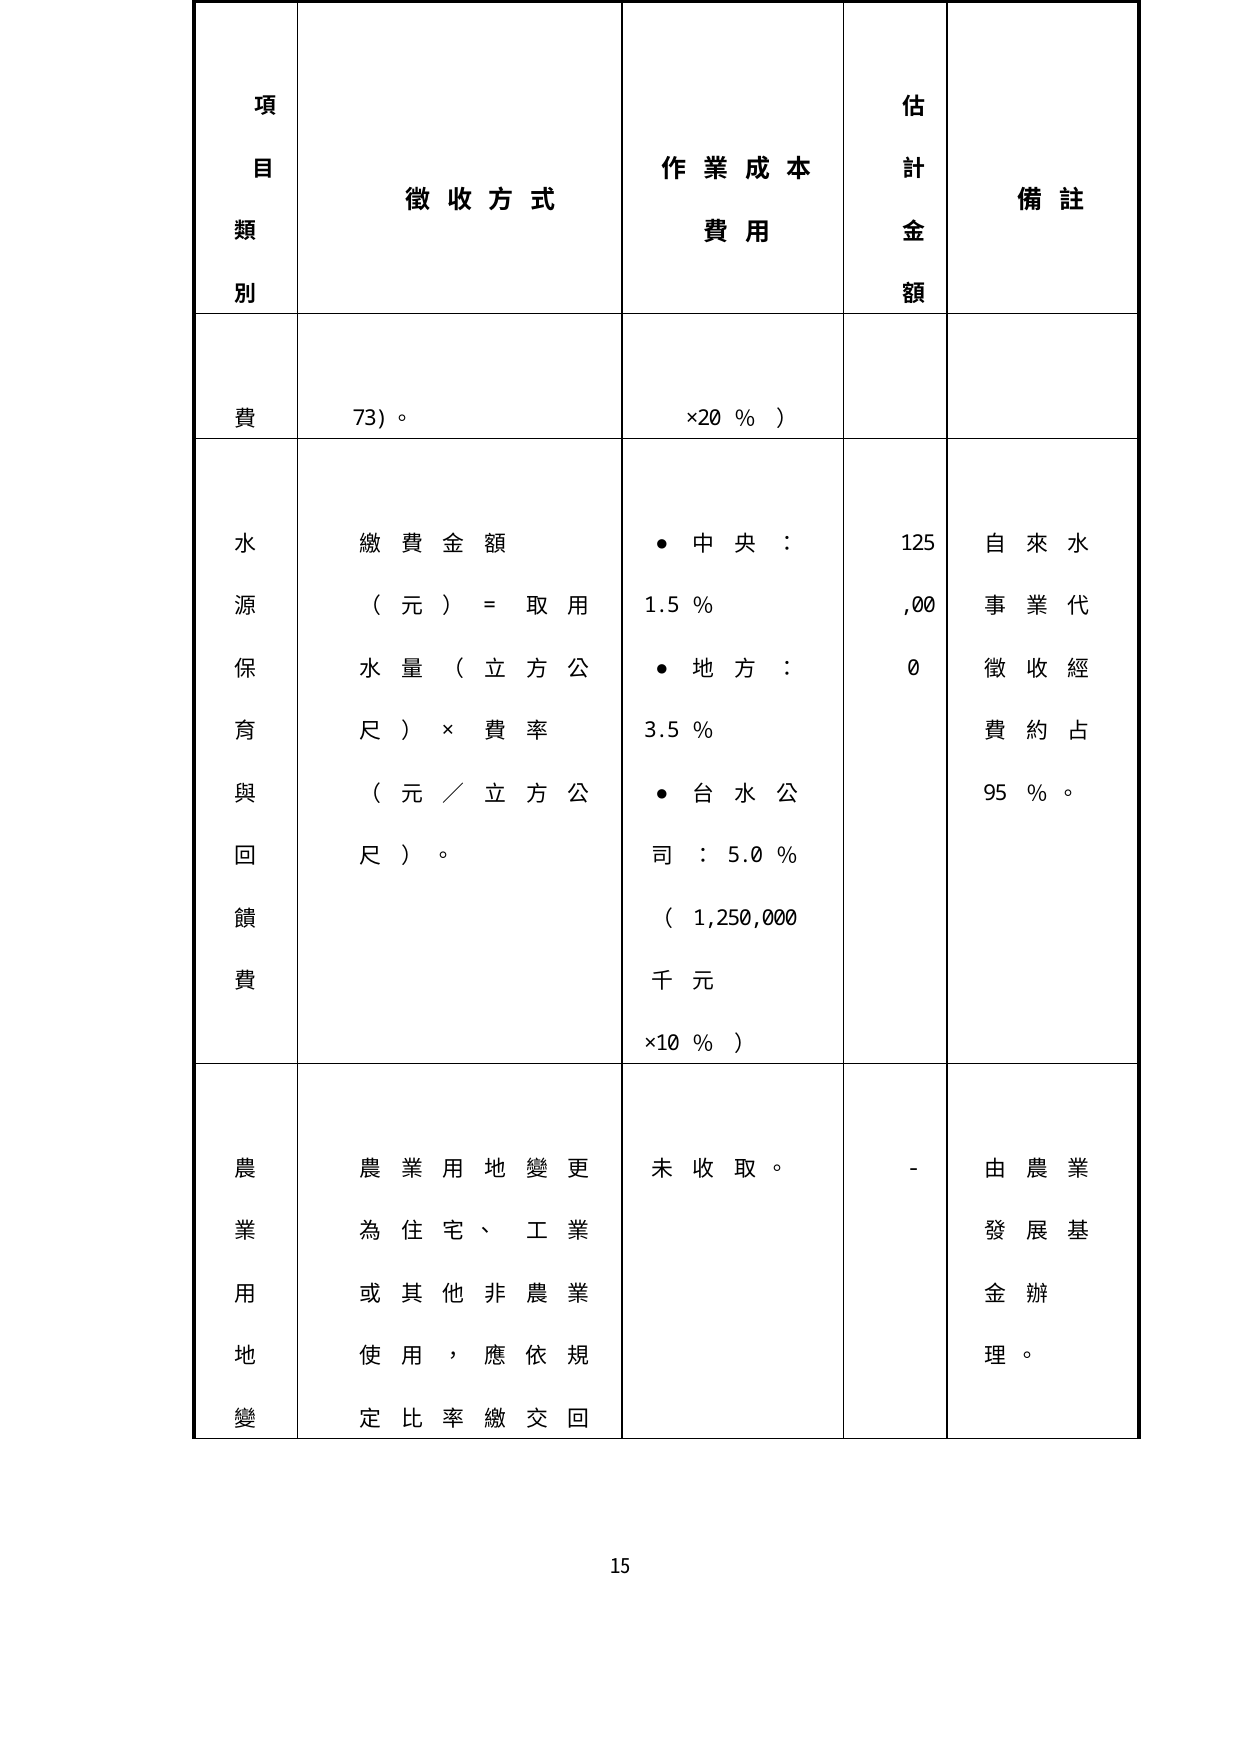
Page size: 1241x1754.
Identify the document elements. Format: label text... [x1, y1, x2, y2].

table_cell 73)。 [298, 314, 621, 437]
table_cell 未收取。 [623, 1064, 843, 1437]
table_cell 繳費金額（元）= 取用水量（立方公尺）× 費率（元／立方公尺）。 [298, 439, 621, 1062]
table_cell 水源保育與回饋費 [196, 439, 297, 1062]
table_cell [844, 314, 946, 437]
table_header 估計 金額 [844, 3, 946, 312]
table_cell 費 [196, 314, 297, 437]
table_header 項目 類別 [196, 3, 297, 312]
table_cell 農業用地變 [196, 1064, 297, 1437]
table_cell 自來水事業代徵收經費約占95％。 [948, 439, 1137, 1062]
table_cell - [844, 1064, 946, 1437]
table_cell 農業用地變更為住宅、工業或其他非農業使用，應依規定比率繳交回 [298, 1064, 621, 1437]
table_header 作業成本費用 [623, 3, 843, 312]
table_cell ×20％） [623, 314, 843, 437]
table_header 徵收方式 [298, 3, 621, 312]
table_cell [948, 314, 1137, 437]
table_header 備註 [948, 3, 1137, 312]
table_cell 125,000 [844, 439, 946, 1062]
table_cell 由農業發展基金辦理。 [948, 1064, 1137, 1437]
table_cell ●中央：1.5％ ●地方：3.5％ ●台水公司：5.0％ （1,250,000千元×10％） [623, 439, 843, 1062]
